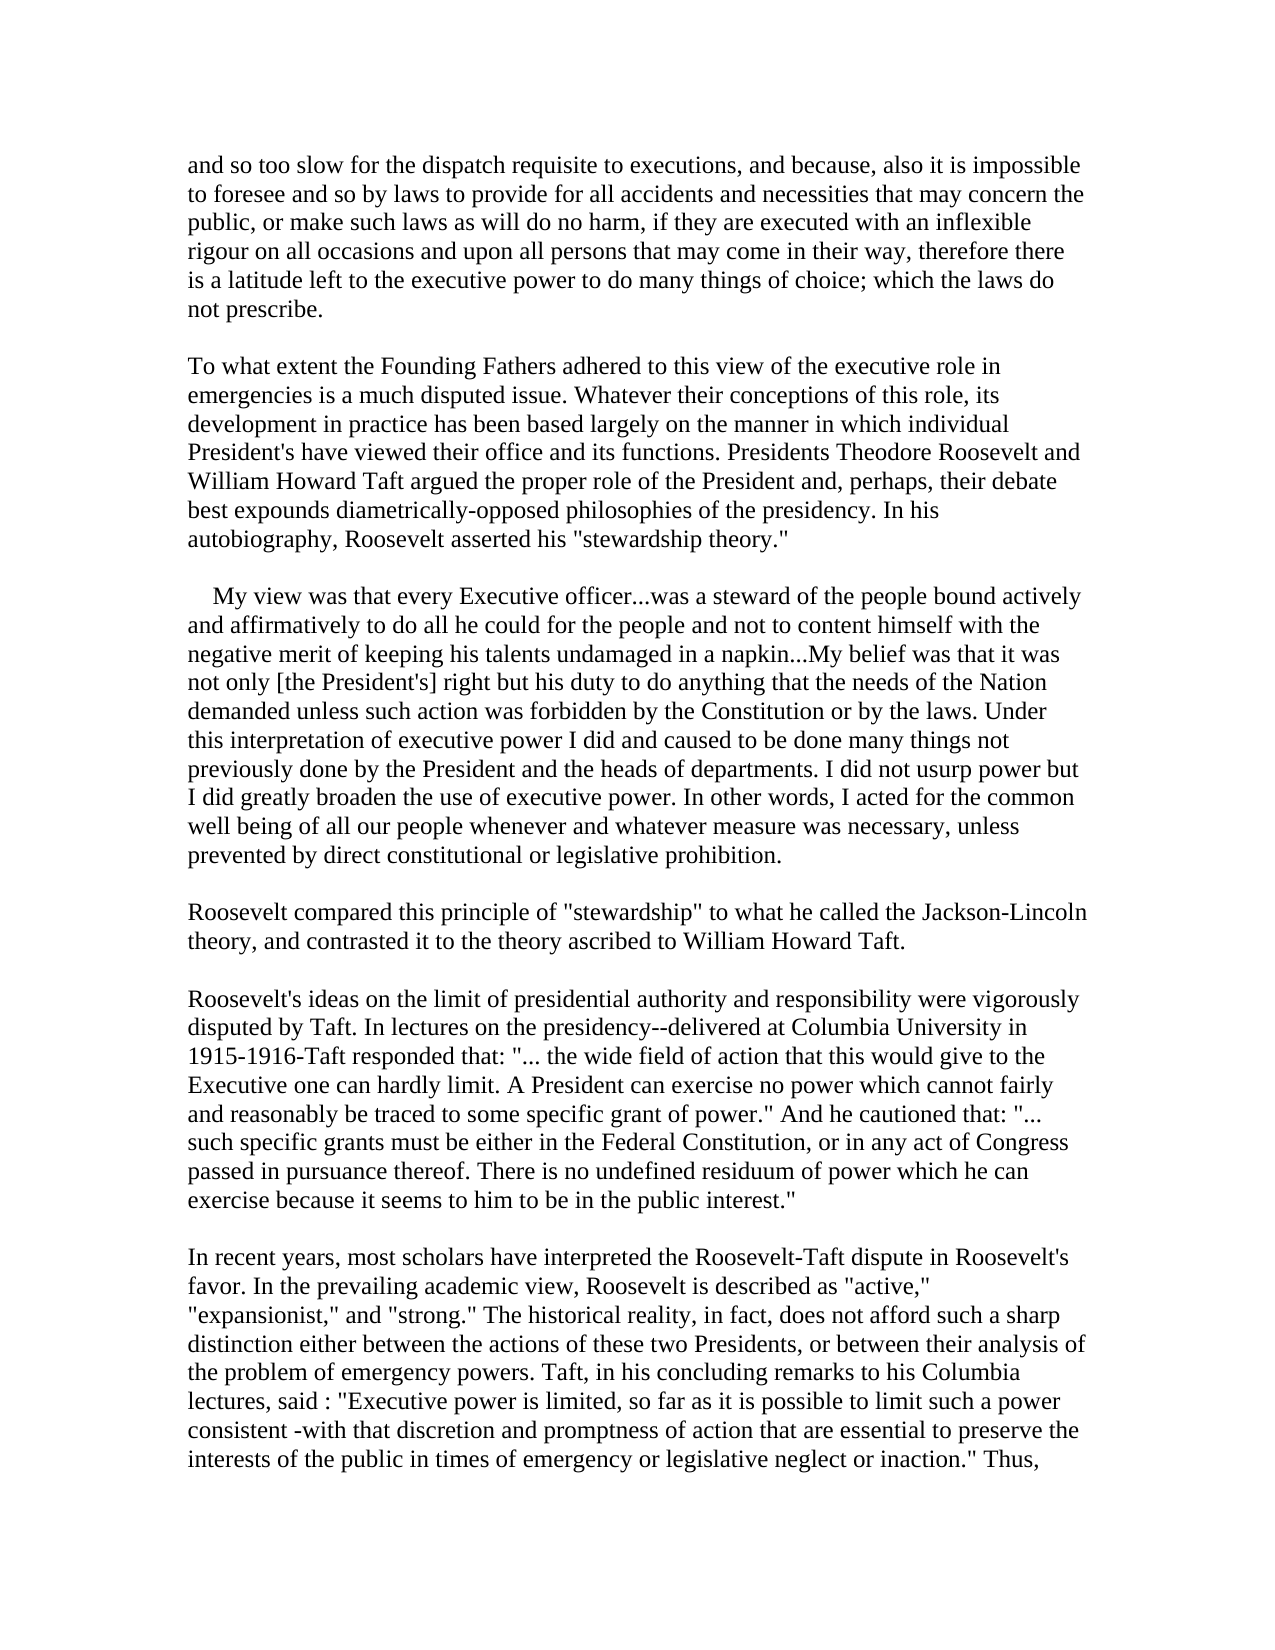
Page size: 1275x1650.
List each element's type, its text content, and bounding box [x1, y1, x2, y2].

text To what extent the Founding Fathers adhered to this view of the executive role in emergencies is a much disputed issue. Whatever their conceptions of this role, its development in practice has been based largely on the manner in which individual President's have viewed their office and its functions. Presidents Theodore Roosevelt and William Howard Taft argued the proper role of the President and, perhaps, their debate best expounds diametrically-opposed philosophies of the presidency. In his autobiography, Roosevelt asserted his "stewardship theory." [187, 351, 1087, 552]
text and so too slow for the dispatch requisite to executions, and because, also it is impossible to foresee and so by laws to provide for all accidents and necessities that may concern the public, or make such laws as will do no harm, if they are executed with an inflexible rigour on all occasions and upon all persons that may come in their way, therefore there is a latitude left to the executive power to do many things of choice; which the laws do not prescribe. [187, 150, 1087, 322]
text Roosevelt's ideas on the limit of presidential authority and responsibility were vigorously disputed by Taft. In lectures on the presidency--delivered at Columbia University in 1915-1916-Taft responded that: "... the wide field of action that this would give to the Executive one can hardly limit. A President can exercise no power which cannot fairly and reasonably be traced to some specific grant of power." And he cautioned that: "... such specific grants must be either in the Federal Constitution, or in any act of Congress passed in pursuance thereof. There is no undefined residuum of power which he can exercise because it seems to him to be in the public interest." [187, 984, 1087, 1214]
text In recent years, most scholars have interpreted the Roosevelt-Taft dispute in Roosevelt's favor. In the prevailing academic view, Roosevelt is described as "active," "expansionist," and "strong." The historical reality, in fact, does not afford such a sharp distinction either between the actions of these two Presidents, or between their analysis of the problem of emergency powers. Taft, in his concluding remarks to his Columbia lectures, said : "Executive power is limited, so far as it is possible to limit such a power consistent -with that discretion and promptness of action that are essential to preserve the interests of the public in times of emergency or legislative neglect or inaction." Thus, [187, 1242, 1087, 1472]
text My view was that every Executive officer...was a steward of the people bound actively and affirmatively to do all he could for the people and not to content himself with the negative merit of keeping his talents undamaged in a napkin...My belief was that it was not only [the President's] right but his duty to do anything that the needs of the Nation demanded unless such action was forbidden by the Constitution or by the laws. Under this interpretation of executive power I did and caused to be done many things not previously done by the President and the heads of departments. I did not usurp power but I did greatly broaden the use of executive power. In other words, I acted for the common well being of all our people whenever and whatever measure was necessary, unless prevented by direct constitutional or legislative prohibition. [187, 581, 1087, 869]
text Roosevelt compared this principle of "stewardship" to what he called the Jackson-Lincoln theory, and contrasted it to the theory ascribed to William Howard Taft. [187, 897, 1087, 955]
